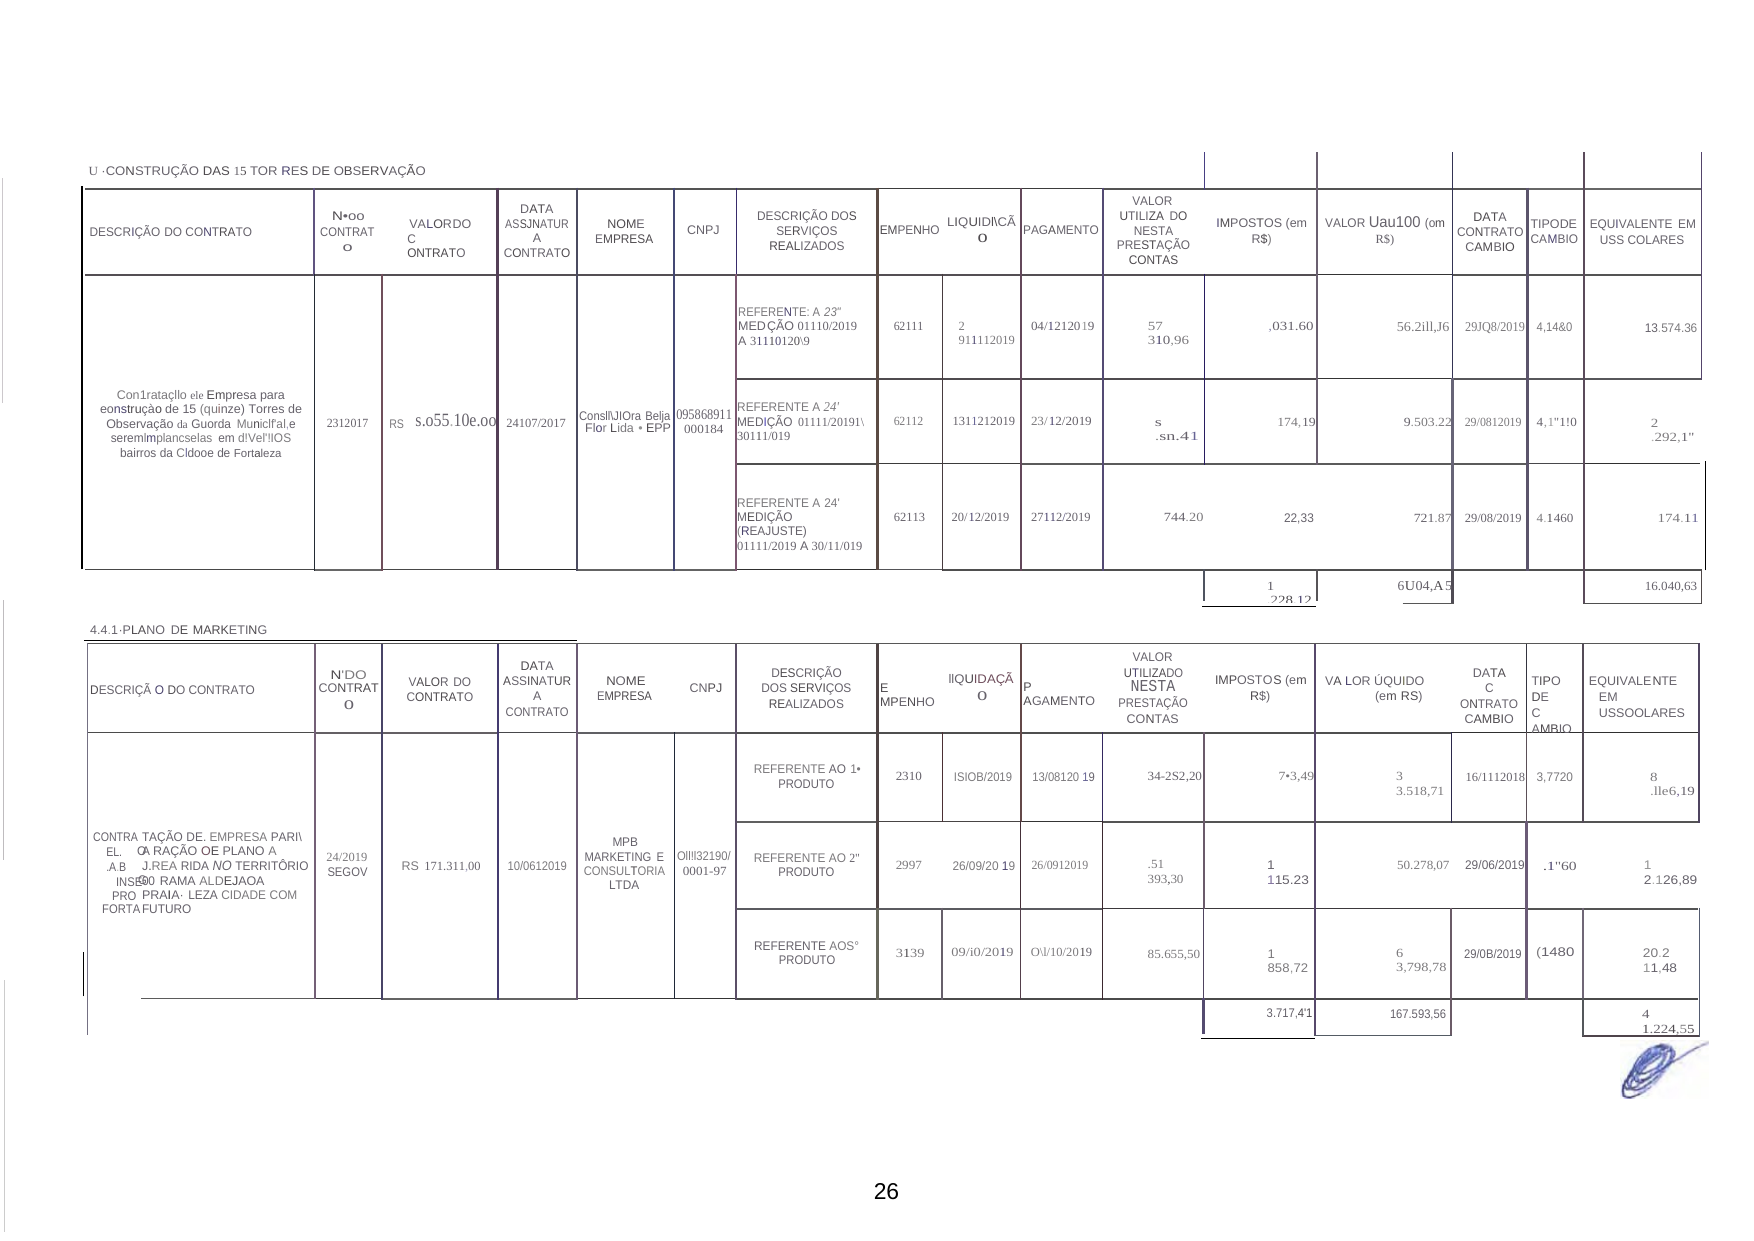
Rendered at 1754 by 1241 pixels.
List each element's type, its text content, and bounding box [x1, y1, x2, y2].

table_cell 4,14&0 [1529, 276, 1583, 378]
table_cell VALOR UTILIZA DO NESTA PRESTAÇÃO CONTAS [1104, 190, 1204, 273]
table_header [1318, 152, 1452, 187]
table_cell 27112/2019 [1022, 465, 1102, 569]
text R$) [1206, 688, 1314, 703]
text 2310 [896, 768, 941, 783]
text 20.2 11,48 [1643, 946, 1698, 975]
text EQUIVALENTE EM USSOOLARES [1589, 674, 1695, 720]
table_header [1453, 152, 1583, 187]
text 09/i0/2019 [951, 945, 1019, 959]
table_cell 174,19 [1205, 380, 1316, 462]
table_cell DESCRIÇÃO DOS SERVIÇOS REALIZADOS [737, 190, 876, 273]
table_cell EMPENHO [879, 189, 943, 273]
table_cell NOME EMPRESA [578, 190, 673, 273]
text .51 393,30 [1147, 857, 1202, 886]
text 12.126,89 [1644, 858, 1698, 887]
table_cell 29/08/2019 [1454, 465, 1526, 569]
text MPB MARKETING E CONSULTORIA LTDA [582, 835, 666, 892]
text EMPRESA [578, 689, 671, 703]
table_cell 6 [1317, 571, 1403, 602]
text REFERENTE AOS° [737, 939, 876, 953]
table_cell PAGAMENTO [1022, 189, 1102, 273]
text o [316, 695, 381, 713]
text 2997 [896, 858, 941, 872]
text CNPJ [689, 681, 735, 695]
table_cell 1.228,12 [1204, 571, 1317, 602]
table_cell 22,33 [1204, 465, 1317, 569]
table_cell DESCRIÇÃO DO CONTRATO [85, 190, 313, 273]
text PRODUTO [775, 866, 837, 879]
text O G [137, 843, 147, 887]
text REFERENTE AO 1• [738, 762, 876, 777]
table_cell 13.574.36 [1585, 276, 1701, 378]
text TIPO DE CAMBIO [1531, 674, 1580, 729]
table_header [1585, 152, 1701, 187]
text VALOR DO CONTRATO [406, 674, 474, 704]
table_cell 9.503.22 [1318, 379, 1451, 462]
text VALOR [1102, 649, 1202, 664]
text 26/09/20 19 [952, 858, 1019, 873]
text llQUIDAÇÃ [943, 673, 1019, 686]
text VA LOR ÚQUIDO (em RS) [1325, 674, 1443, 703]
table_cell REFERENTE: A 23" MEDÇÃO 01110/2019 A 31110120\9 [737, 276, 876, 378]
text O\l/10/2019 [1031, 945, 1101, 959]
text 3,7720 [1536, 769, 1582, 784]
table_cell s.sn.41 [1104, 380, 1204, 462]
table_cell 744.20 [1104, 465, 1204, 569]
text (1480 [1536, 945, 1582, 959]
text 16/1112018 [1465, 770, 1525, 784]
text DESCRIÇÃO DOS SERVIÇOS REALIZADOS [756, 666, 856, 711]
text EMPENHO [880, 681, 941, 709]
text TAÇÃO DE. EMPRESA PARI\ A RAÇÃO OE PLANO A J.REA RIDA NO TERRITÔRIO 00 RAMA ALDEJAOA PRAIA· LEZA CIDADE COM FUTURO [142, 830, 308, 916]
table_cell 2.292,1" [1585, 380, 1701, 462]
table_cell 1311212019 [943, 380, 1020, 462]
table_cell U04,A5 [1403, 571, 1451, 602]
text 7•3,49 [1205, 769, 1314, 783]
text 29/06/2019 [1465, 858, 1525, 872]
table_cell REFERENTE A 24' MEDIÇÃO (REAJUSTE) 01111/2019 A 30/11/019 [737, 465, 876, 569]
table_cell 23/12/2019 [1022, 380, 1102, 462]
text 1115.23 [1267, 858, 1314, 887]
text IMPOSTOS (em [1207, 673, 1314, 687]
text 41.224,55 [1642, 1007, 1698, 1034]
table_cell ,031.60 [1205, 276, 1316, 378]
table_cell RS s.o55.10e.oo [383, 276, 496, 569]
text DATA CONTRATO CAMBIO [1456, 666, 1522, 726]
table_cell DATA ASSJNATUR A CONTRATO [499, 190, 576, 273]
text FORTA [102, 903, 140, 917]
text 4.4.1·PLANO DE MARKETING [90, 623, 1718, 637]
table_cell N•oo CONTRAT o [315, 190, 382, 273]
table_cell 4,1"1!0 [1529, 380, 1583, 462]
table_cell DATA CONTRATO CAMBIO [1453, 190, 1526, 273]
text 29/0B/2019 [1464, 947, 1525, 961]
text 50.278,07 [1397, 858, 1450, 872]
table_cell 56.2ill,J6 [1318, 275, 1452, 378]
text .1"60 [1543, 859, 1582, 873]
table_cell 04/1212019 [1022, 276, 1102, 378]
text PRODUTO [775, 777, 837, 792]
table_cell REFERENTE A 24' MEDIÇÃO 01111/20191\ 30111/019 [737, 380, 876, 462]
text 34-2S2,20 [1147, 768, 1202, 783]
table_header U ·CONSTRUÇÃO DAS 15 TOR RES DE OBSERVAÇÃO [85, 152, 1204, 187]
table_cell [1454, 571, 1583, 602]
text PAGAMENTO [1023, 679, 1101, 708]
table_cell 29JQ8/2019 [1453, 276, 1526, 378]
text 85.655,50 [1147, 947, 1202, 961]
table_cell 62113 [879, 464, 942, 569]
text CONTRA EL..A.B [93, 829, 140, 874]
text 26/0912019 [1031, 858, 1101, 872]
table_cell IMPOSTOS (em R$) [1204, 190, 1316, 273]
text PRODUTO [737, 953, 876, 967]
text 3.717,4'1 [1266, 1006, 1314, 1020]
table_cell VALOR Uau100 (om R$) [1318, 190, 1452, 273]
text 167.593,56 [1390, 1007, 1450, 1021]
text INSE PRO [112, 875, 141, 903]
table_cell 62111 [879, 276, 942, 378]
table_cell CNPJ [675, 190, 736, 273]
table_cell 62112 [879, 380, 942, 462]
table_cell EQUIVALENTE EM USS COLARES [1585, 190, 1701, 273]
table_cell 16.040,63 [1585, 571, 1701, 602]
text 1858,72 [1267, 947, 1314, 975]
table_header [1205, 152, 1316, 187]
text CONTAS [1102, 711, 1202, 726]
table_cell [85, 570, 1204, 602]
table_cell 174.11 [1585, 463, 1701, 569]
table_cell 24107/2017 [499, 276, 576, 569]
table_cell LIQUIDl\CÃ o [943, 189, 1020, 273]
text DATA ASSINATUR A CONTRATO [502, 659, 572, 719]
table_cell 721.87 [1317, 465, 1451, 569]
table_cell Con1rataçllo ele Empresa para eonstruçào de 15 (quinze) Torres de Observação da Guorda Municlf'al,e seremlmplancselas em d!Vel'!IOS bairros da Cldooe de Fortaleza [85, 276, 314, 569]
table_cell 095868911 000184 [675, 276, 735, 569]
table_cell 2911112019 [943, 276, 1020, 378]
text 0001-97 [683, 864, 735, 878]
text REFERENTE AO 2" [737, 851, 876, 866]
text RS 171.311,00 [401, 858, 497, 873]
text SEGOV [327, 865, 381, 879]
text Oll!l32190/ [677, 849, 735, 863]
text UTILIZADO NESTA PRESTAÇÃO [1117, 667, 1189, 709]
text CONTRAT [316, 682, 381, 695]
text 3139 [896, 946, 941, 961]
text 8.lle6,19 [1650, 770, 1698, 798]
picture [1620, 1040, 1709, 1099]
text 13/08120 19 [1032, 769, 1101, 783]
table_cell 29/0812019 [1454, 380, 1526, 462]
table_cell Consll\JIOra Belja Flor Lida • EPP [578, 276, 673, 569]
table_cell VALORDO CONTRATO [382, 190, 496, 273]
text ISIOB/2019 [954, 769, 1019, 783]
table_cell 57 310,96 [1104, 276, 1204, 378]
text o [944, 686, 1019, 704]
table_cell TIPODE CAMBIO [1529, 190, 1583, 273]
text NOME [578, 674, 673, 688]
table_cell 20/12/2019 [943, 464, 1020, 569]
text DESCRIÇÃ O DO CONTRATO [90, 683, 314, 697]
text 24/2019 [326, 850, 381, 864]
text 63,798,78 [1396, 946, 1450, 974]
table_cell 2312017 [315, 276, 381, 569]
text N'DO [316, 668, 381, 682]
table_cell 4.1460 [1529, 464, 1583, 569]
text 10/0612019 [507, 859, 576, 873]
text 33.518,71 [1396, 769, 1450, 798]
